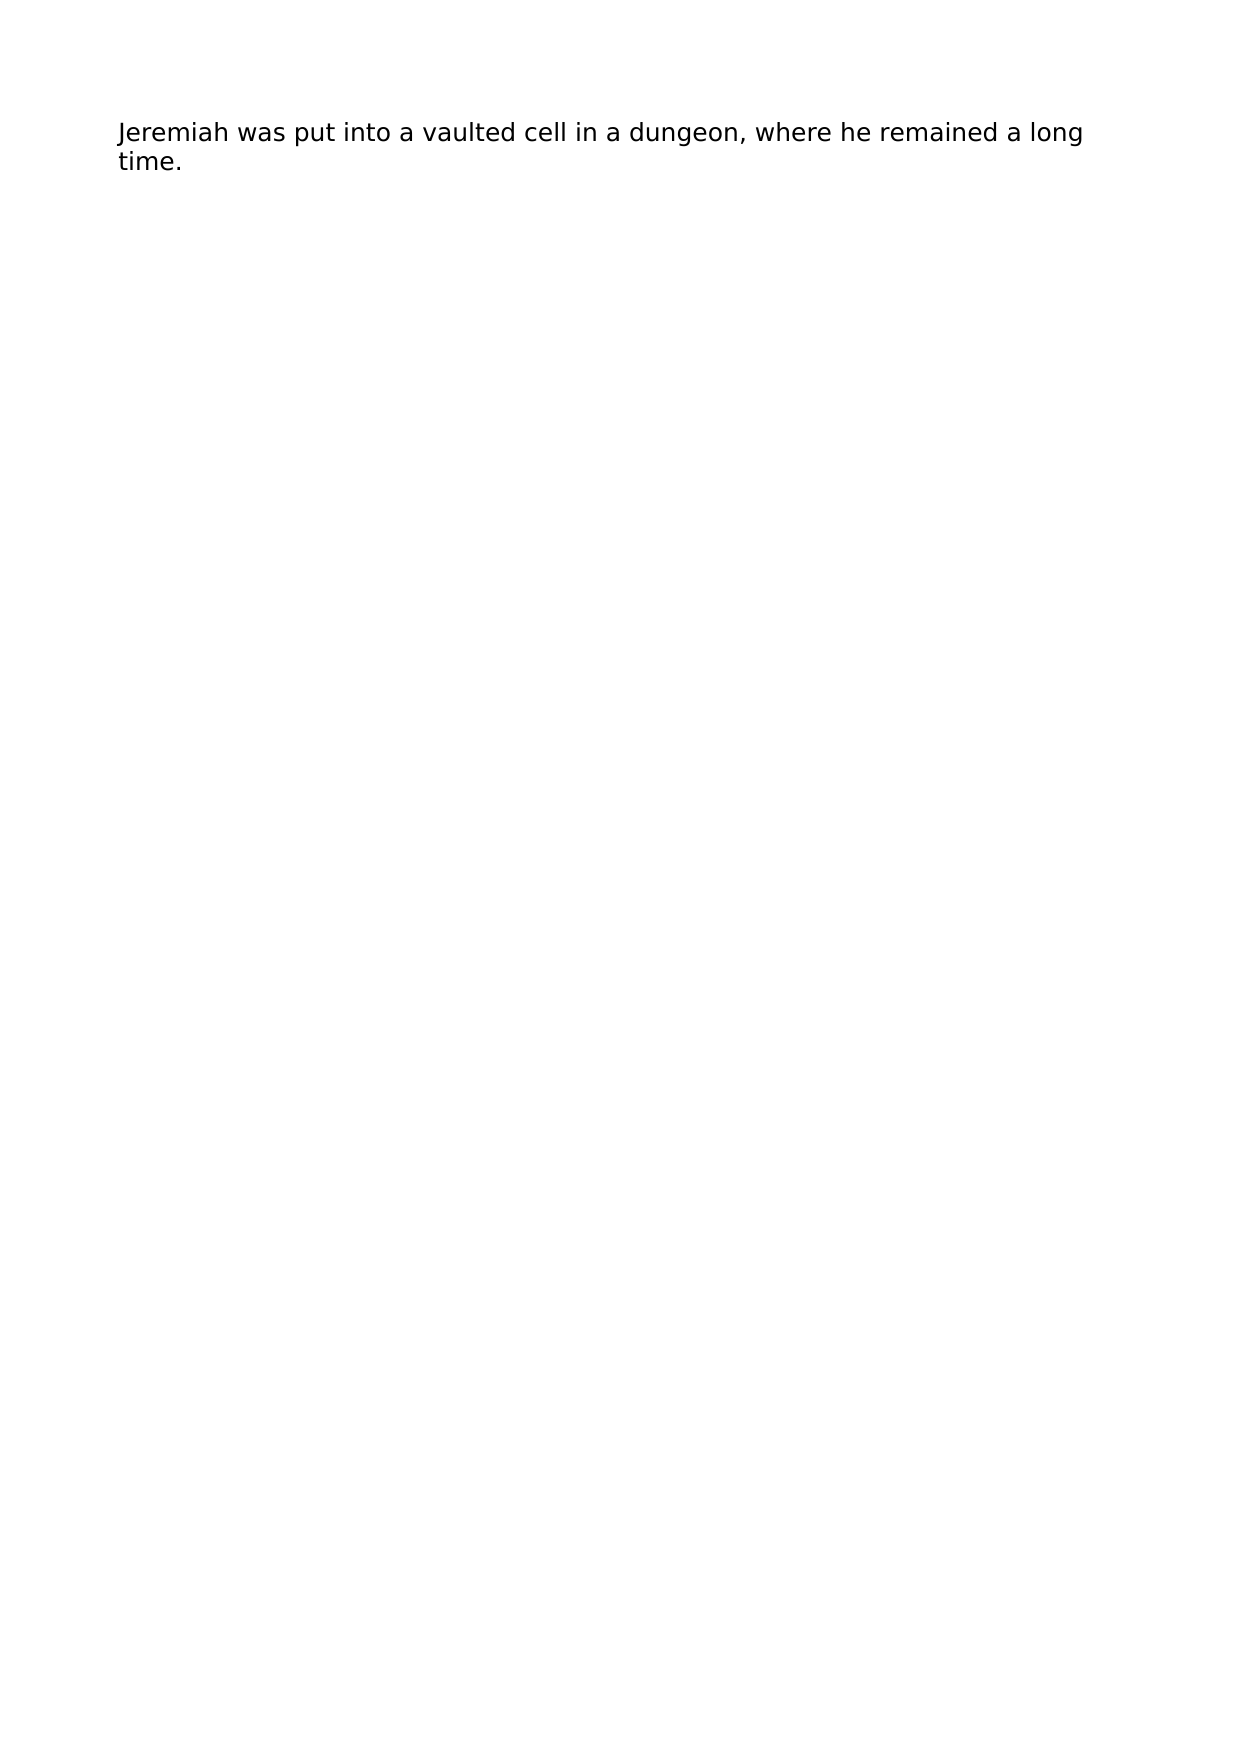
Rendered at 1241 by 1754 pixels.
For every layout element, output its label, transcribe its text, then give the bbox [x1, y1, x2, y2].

text Jeremiah was put into a vaulted cell in a dungeon, where he remained a long time. [118, 118, 1122, 176]
